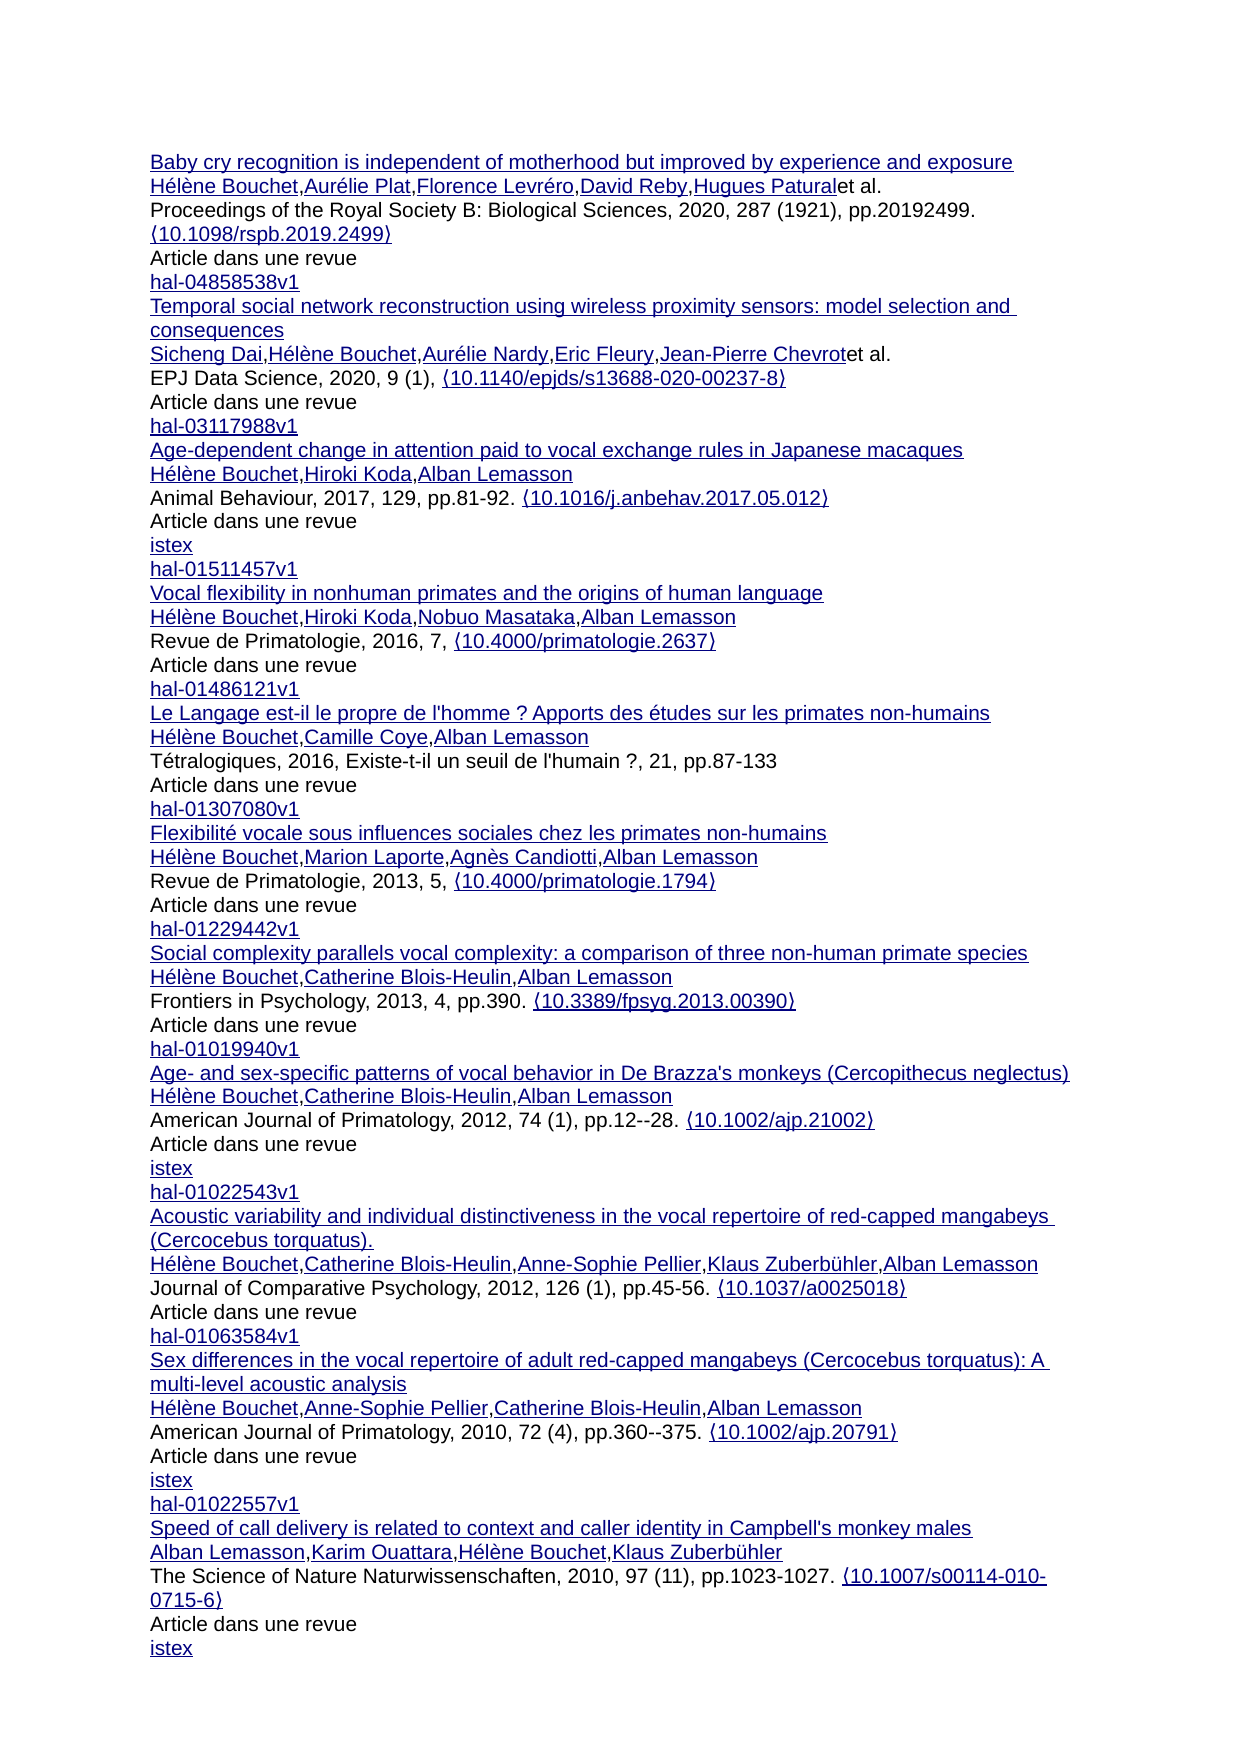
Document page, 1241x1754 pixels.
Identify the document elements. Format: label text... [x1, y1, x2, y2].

table_cell Temporal social network reconstruction using wireless proximity sensors: model selection and consequences Sicheng Dai,Hélène Bouchet,Aurélie Nardy,Eric Fleury,Jean-Pierre Chevrotet al. EPJ Data Science, 2020, 9 (1), ⟨10.1140/epjds/s13688-020-00237-8⟩ Article dans une revue hal-03117988v1 [150, 294, 1090, 437]
table_cell Flexibilité vocale sous influences sociales chez les primates non-humains Hélène Bouchet,Marion Laporte,Agnès Candiotti,Alban Lemasson Revue de Primatologie, 2013, 5, ⟨10.4000/primatologie.1794⟩ Article dans une revue hal-01229442v1 [150, 821, 1090, 941]
table_cell Vocal flexibility in nonhuman primates and the origins of human language Hélène Bouchet,Hiroki Koda,Nobuo Masataka,Alban Lemasson Revue de Primatologie, 2016, 7, ⟨10.4000/primatologie.2637⟩ Article dans une revue hal-01486121v1 [150, 581, 1090, 701]
table_cell Age- and sex-specific patterns of vocal behavior in De Brazza's monkeys (Cercopithecus neglectus) Hélène Bouchet,Catherine Blois-Heulin,Alban Lemasson American Journal of Primatology, 2012, 74 (1), pp.12--28. ⟨10.1002/ajp.21002⟩ Article dans une revue istex hal-01022543v1 [150, 1060, 1090, 1204]
table_cell Acoustic variability and individual distinctiveness in the vocal repertoire of red-capped mangabeys (Cercocebus torquatus). Hélène Bouchet,Catherine Blois-Heulin,Anne-Sophie Pellier,Klaus Zuberbühler,Alban Lemasson Journal of Comparative Psychology, 2012, 126 (1), pp.45-56. ⟨10.1037/a0025018⟩ Article dans une revue hal-01063584v1 [150, 1204, 1090, 1348]
table_cell Age-dependent change in attention paid to vocal exchange rules in Japanese macaques Hélène Bouchet,Hiroki Koda,Alban Lemasson Animal Behaviour, 2017, 129, pp.81-92. ⟨10.1016/j.anbehav.2017.05.012⟩ Article dans une revue istex hal-01511457v1 [150, 438, 1090, 581]
table_cell Baby cry recognition is independent of motherhood but improved by experience and exposure Hélène Bouchet,Aurélie Plat,Florence Levréro,David Reby,Hugues Paturalet al. Proceedings of the Royal Society B: Biological Sciences, 2020, 287 (1921), pp.20192499. ⟨10.1098/rspb.2019.2499⟩ Article dans une revue hal-04858538v1 [150, 150, 1090, 294]
table_cell Sex differences in the vocal repertoire of adult red-capped mangabeys (Cercocebus torquatus): A multi-level acoustic analysis Hélène Bouchet,Anne-Sophie Pellier,Catherine Blois-Heulin,Alban Lemasson American Journal of Primatology, 2010, 72 (4), pp.360--375. ⟨10.1002/ajp.20791⟩ Article dans une revue istex hal-01022557v1 [150, 1348, 1090, 1516]
table_cell Le Langage est-il le propre de l'homme ? Apports des études sur les primates non-humains Hélène Bouchet,Camille Coye,Alban Lemasson Tétralogiques, 2016, Existe-t-il un seuil de l'humain ?, 21, pp.87-133 Article dans une revue hal-01307080v1 [150, 701, 1090, 821]
table_cell Social complexity parallels vocal complexity: a comparison of three non-human primate species Hélène Bouchet,Catherine Blois-Heulin,Alban Lemasson Frontiers in Psychology, 2013, 4, pp.390. ⟨10.3389/fpsyg.2013.00390⟩ Article dans une revue hal-01019940v1 [150, 941, 1090, 1060]
table_cell Speed of call delivery is related to context and caller identity in Campbell's monkey males Alban Lemasson,Karim Ouattara,Hélène Bouchet,Klaus Zuberbühler The Science of Nature Naturwissenschaften, 2010, 97 (11), pp.1023-1027. ⟨10.1007/s00114-010-0715-6⟩ Article dans une revue istex [150, 1516, 1090, 1659]
